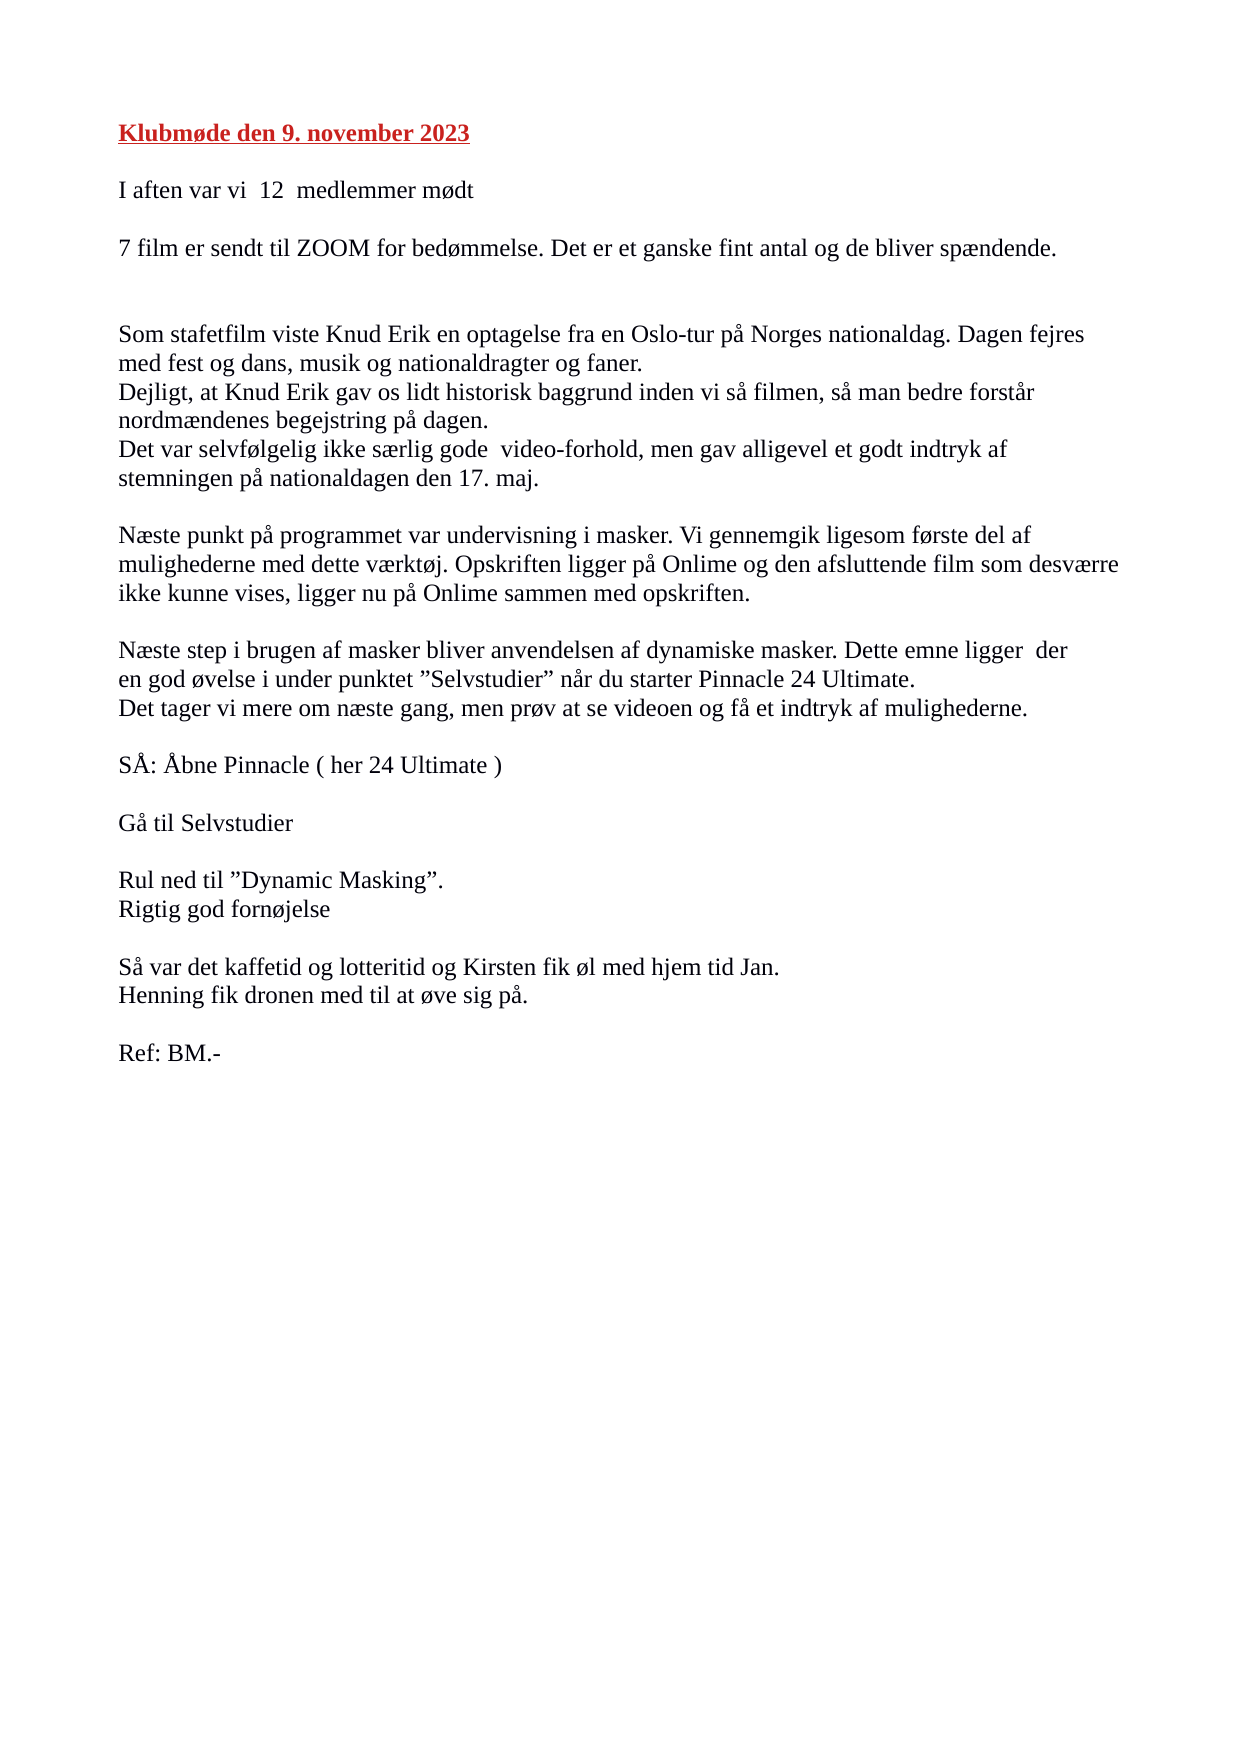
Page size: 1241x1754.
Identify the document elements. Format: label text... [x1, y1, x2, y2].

text Klubmøde den 9. november 2023 I aften var vi 12 medlemmer mødt 7 film er sendt til ZOOM for bedømmelse. Det er et ganske fint antal og de bliver spændende. Som stafetfilm viste Knud Erik en optagelse fra en Oslo-tur på Norges nationaldag. Dagen fejres med fest og dans, musik og nationaldragter og faner. Dejligt, at Knud Erik gav os lidt historisk baggrund inden vi så filmen, så man bedre forstår nordmændenes begejstring på dagen. Det var selvfølgelig ikke særlig gode video-forhold, men gav alligevel et godt indtryk af stemningen på nationaldagen den 17. maj. Næste punkt på programmet var undervisning i masker. Vi gennemgik ligesom første del af mulighederne med dette værktøj. Opskriften ligger på Onlime og den afsluttende film som desværre ikke kunne vises, ligger nu på Onlime sammen med opskriften. Næste step i brugen af masker bliver anvendelsen af dynamiske masker. Dette emne ligger der en god øvelse i under punktet ”Selvstudier” når du starter Pinnacle 24 Ultimate. Det tager vi mere om næste gang, men prøv at se videoen og få et indtryk af mulighederne. SÅ: Åbne Pinnacle ( her 24 Ultimate ) Gå til Selvstudier Rul ned til ”Dynamic Masking”. Rigtig god fornøjelse Så var det kaffetid og lotteritid og Kirsten fik øl med hjem tid Jan. Henning fik dronen med til at øve sig på. Ref: BM.- [118, 118, 1122, 1613]
